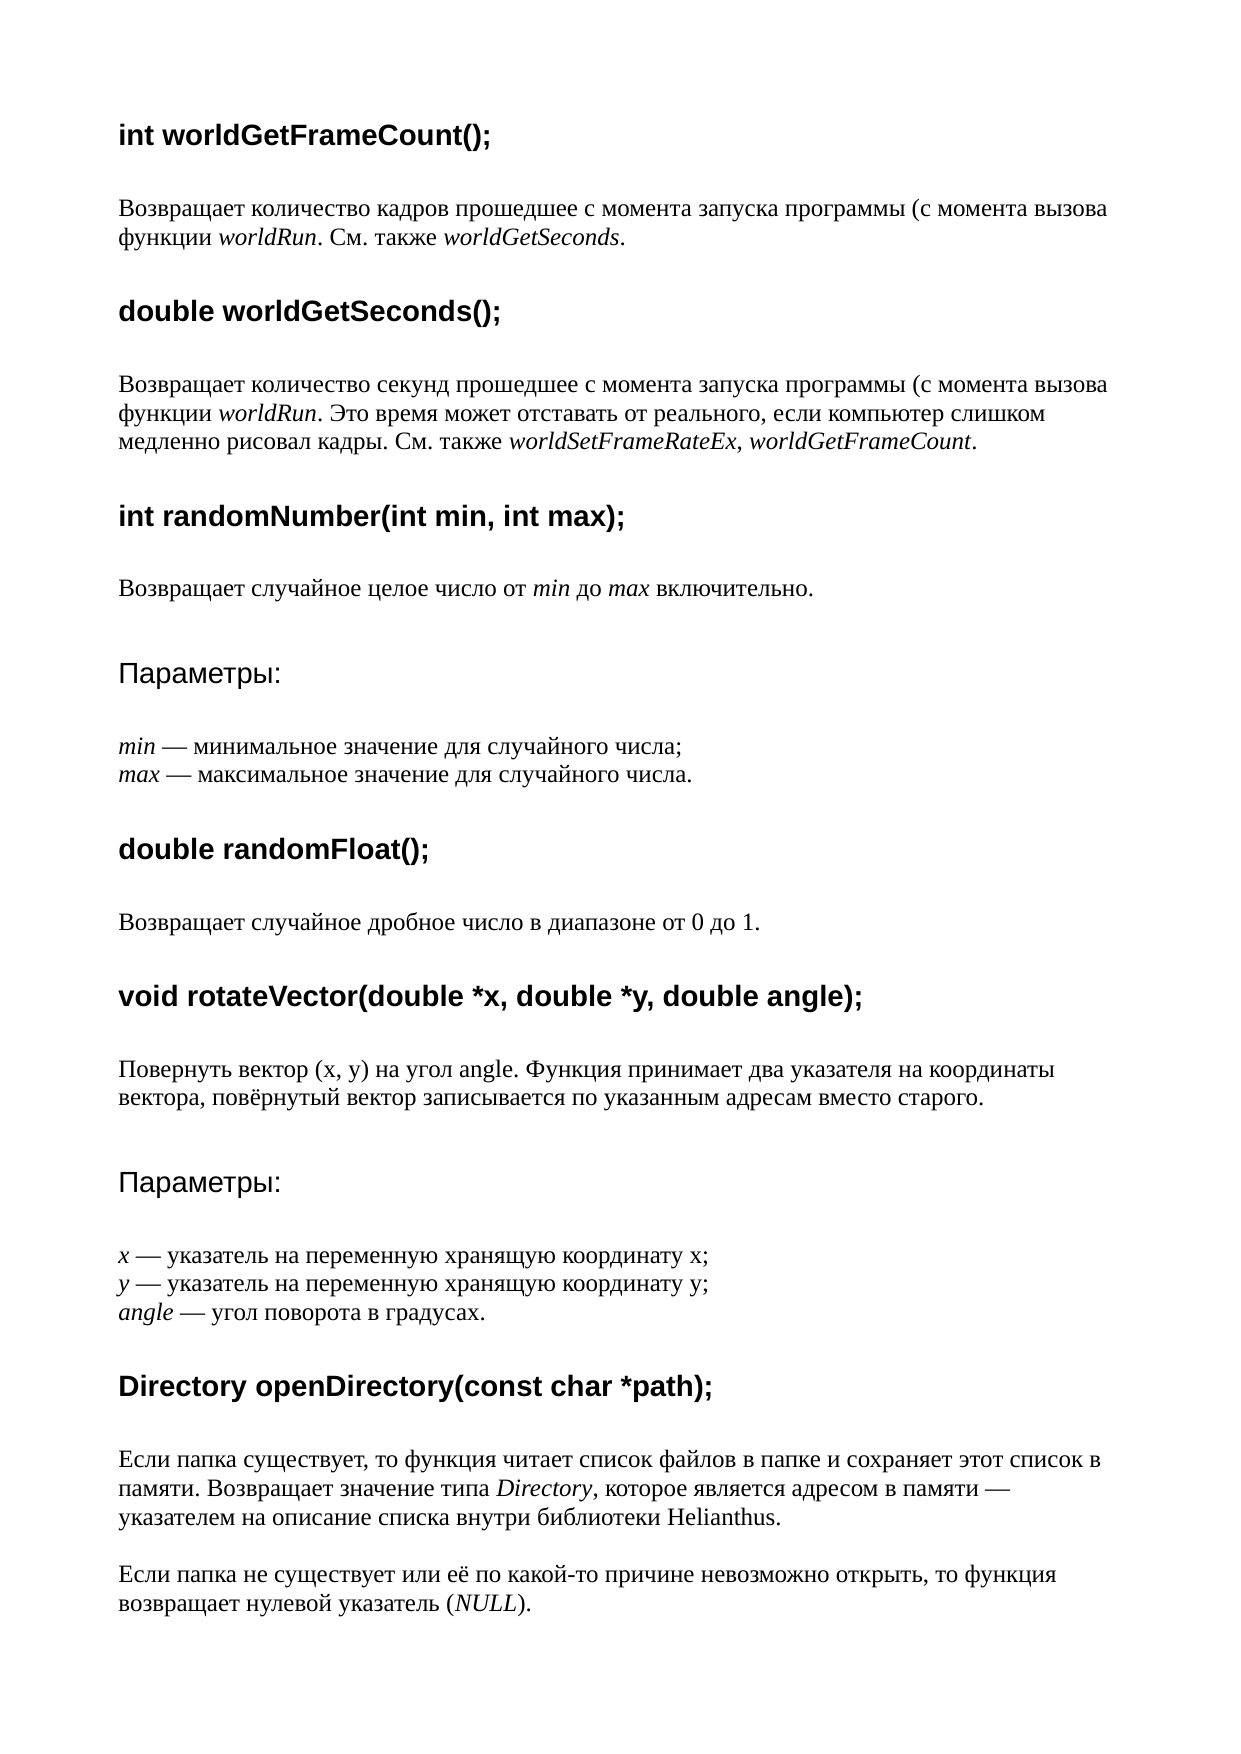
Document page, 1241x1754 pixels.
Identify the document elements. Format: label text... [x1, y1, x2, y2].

text Возвращает количество кадров прошедшее с момента запуска программы (с момента вызова функции worldRun. См. также worldGetSeconds. [118, 193, 1122, 251]
text min — минимальное значение для случайного числа; [118, 731, 1122, 759]
text max — максимальное значение для случайного числа. [118, 759, 1122, 788]
subtitle double randomFloat(); [118, 832, 1122, 865]
text Если папка не существует или её по какой-то причине невозможно открыть, то функция возвращает нулевой указатель (NULL). [118, 1559, 1122, 1617]
text Повернуть вектор (x, y) на угол angle. Функция принимает два указателя на координаты вектора, повёрнутый вектор записывается по указанным адресам вместо старого. [118, 1054, 1122, 1111]
subtitle double worldGetSeconds(); [118, 294, 1122, 328]
subtitle Directory openDirectory(const char *path); [118, 1369, 1122, 1403]
text angle — угол поворота в градусах. [118, 1297, 1122, 1326]
text Если папка существует, то функция читает список файлов в папке и сохраняет этот список в памяти. Возвращает значение типа Directory, которое является адресом в памяти — указателем на описание списка внутри библиотеки Helianthus. [118, 1444, 1122, 1531]
text Возвращает случайное дробное число в диапазоне от 0 до 1. [118, 907, 1122, 935]
text Возвращает случайное целое число от min до max включительно. [118, 573, 1122, 602]
subtitle Параметры: [118, 1165, 1122, 1198]
subtitle int worldGetFrameCount(); [118, 118, 1122, 152]
subtitle int randomNumber(int min, int max); [118, 498, 1122, 532]
text y — указатель на переменную хранящую координату y; [118, 1268, 1122, 1297]
text Возвращает количество секунд прошедшее с момента запуска программы (с момента вызова функции worldRun. Это время может отставать от реального, если компьютер слишком медленно рисовал кадры. См. также worldSetFrameRateEx, worldGetFrameCount. [118, 369, 1122, 455]
subtitle void rotateVector(double *x, double *y, double angle); [118, 979, 1122, 1012]
subtitle Параметры: [118, 656, 1122, 689]
text x — указатель на переменную хранящую координату x; [118, 1240, 1122, 1268]
